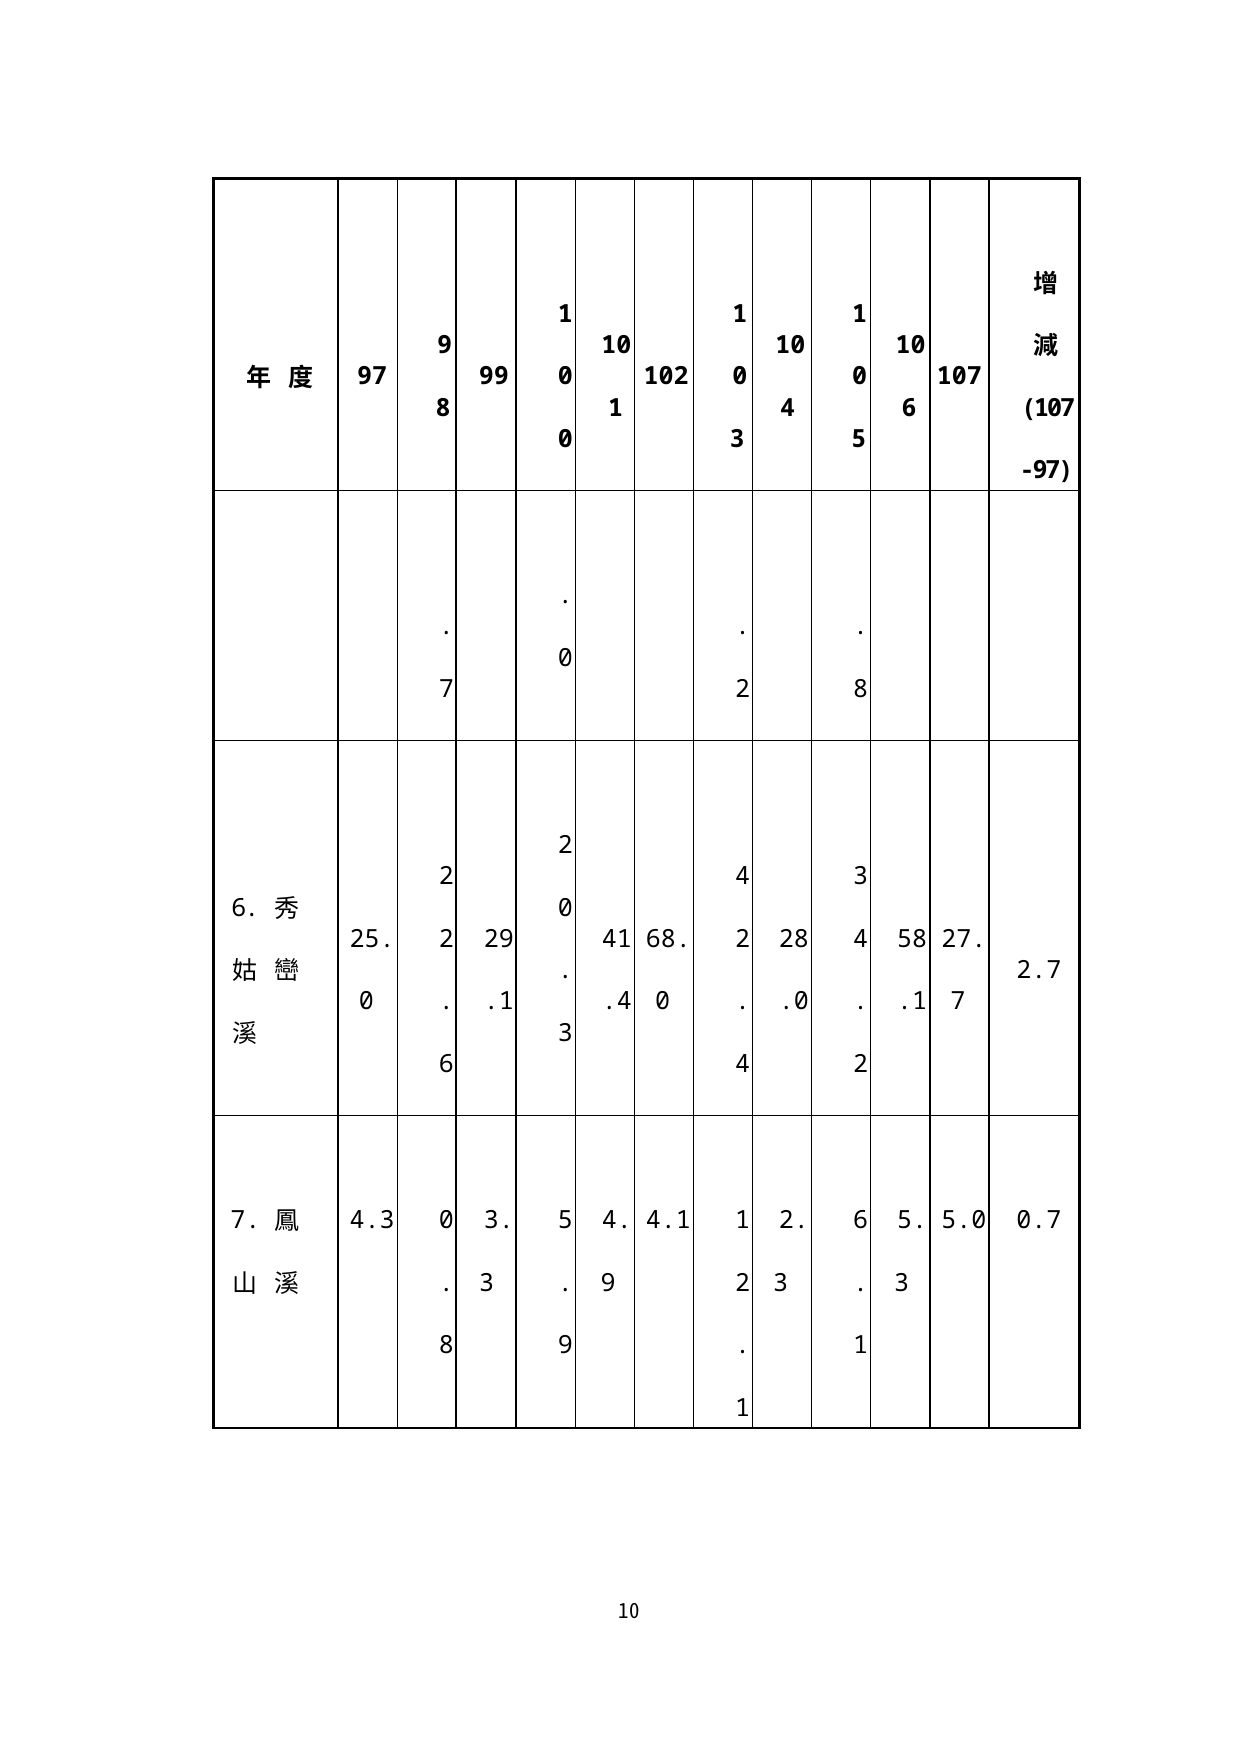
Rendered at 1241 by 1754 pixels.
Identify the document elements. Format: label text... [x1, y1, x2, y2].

table_cell 68.0 [635, 741, 693, 1115]
table_cell [457, 491, 515, 740]
table_cell [339, 491, 397, 740]
table_header 102 [635, 180, 693, 490]
table_cell 5.0 [931, 1116, 988, 1427]
table_cell [753, 491, 811, 740]
table_cell 4.3 [339, 1116, 397, 1427]
table_cell 20.3 [517, 741, 575, 1115]
table_cell 27.7 [931, 741, 988, 1115]
table_header 97 [339, 180, 397, 490]
table_cell 25.0 [339, 741, 397, 1115]
table_header 99 [457, 180, 515, 490]
table_header 106 [871, 180, 929, 490]
table_cell 42.4 [694, 741, 752, 1115]
table_cell .0 [517, 491, 575, 740]
table_cell [215, 491, 337, 740]
table_cell 2.7 [990, 741, 1078, 1115]
table_cell 34.2 [812, 741, 870, 1115]
table_cell .7 [398, 491, 455, 740]
table_header 增減(107-97) [990, 180, 1078, 490]
table_cell 2.3 [753, 1116, 811, 1427]
table_cell 0.7 [990, 1116, 1078, 1427]
table_header 100 [517, 180, 575, 490]
table_cell 28.0 [753, 741, 811, 1115]
table_cell 29.1 [457, 741, 515, 1115]
table_cell 41.4 [576, 741, 634, 1115]
table_cell 22.6 [398, 741, 455, 1115]
table_cell 58.1 [871, 741, 929, 1115]
table_header 101 [576, 180, 634, 490]
table_header 105 [812, 180, 870, 490]
table_cell 6.秀姑巒溪 [215, 741, 337, 1115]
table_header 107 [931, 180, 988, 490]
table_cell 6.1 [812, 1116, 870, 1427]
table_cell 3.3 [457, 1116, 515, 1427]
table_cell [871, 491, 929, 740]
table_cell 12.1 [694, 1116, 752, 1427]
table_cell 4.1 [635, 1116, 693, 1427]
table_cell .2 [694, 491, 752, 740]
table_header 104 [753, 180, 811, 490]
table_cell [931, 491, 988, 740]
table_cell [576, 491, 634, 740]
table_cell 7.鳳山溪 [215, 1116, 337, 1427]
table_header 98 [398, 180, 455, 490]
table_cell [635, 491, 693, 740]
table_cell .8 [812, 491, 870, 740]
table_header 年度 [215, 180, 337, 490]
table_cell 5.3 [871, 1116, 929, 1427]
table_cell 4.9 [576, 1116, 634, 1427]
table_cell [990, 491, 1078, 740]
table_cell 5.9 [517, 1116, 575, 1427]
table_cell 0.8 [398, 1116, 455, 1427]
table_header 103 [694, 180, 752, 490]
